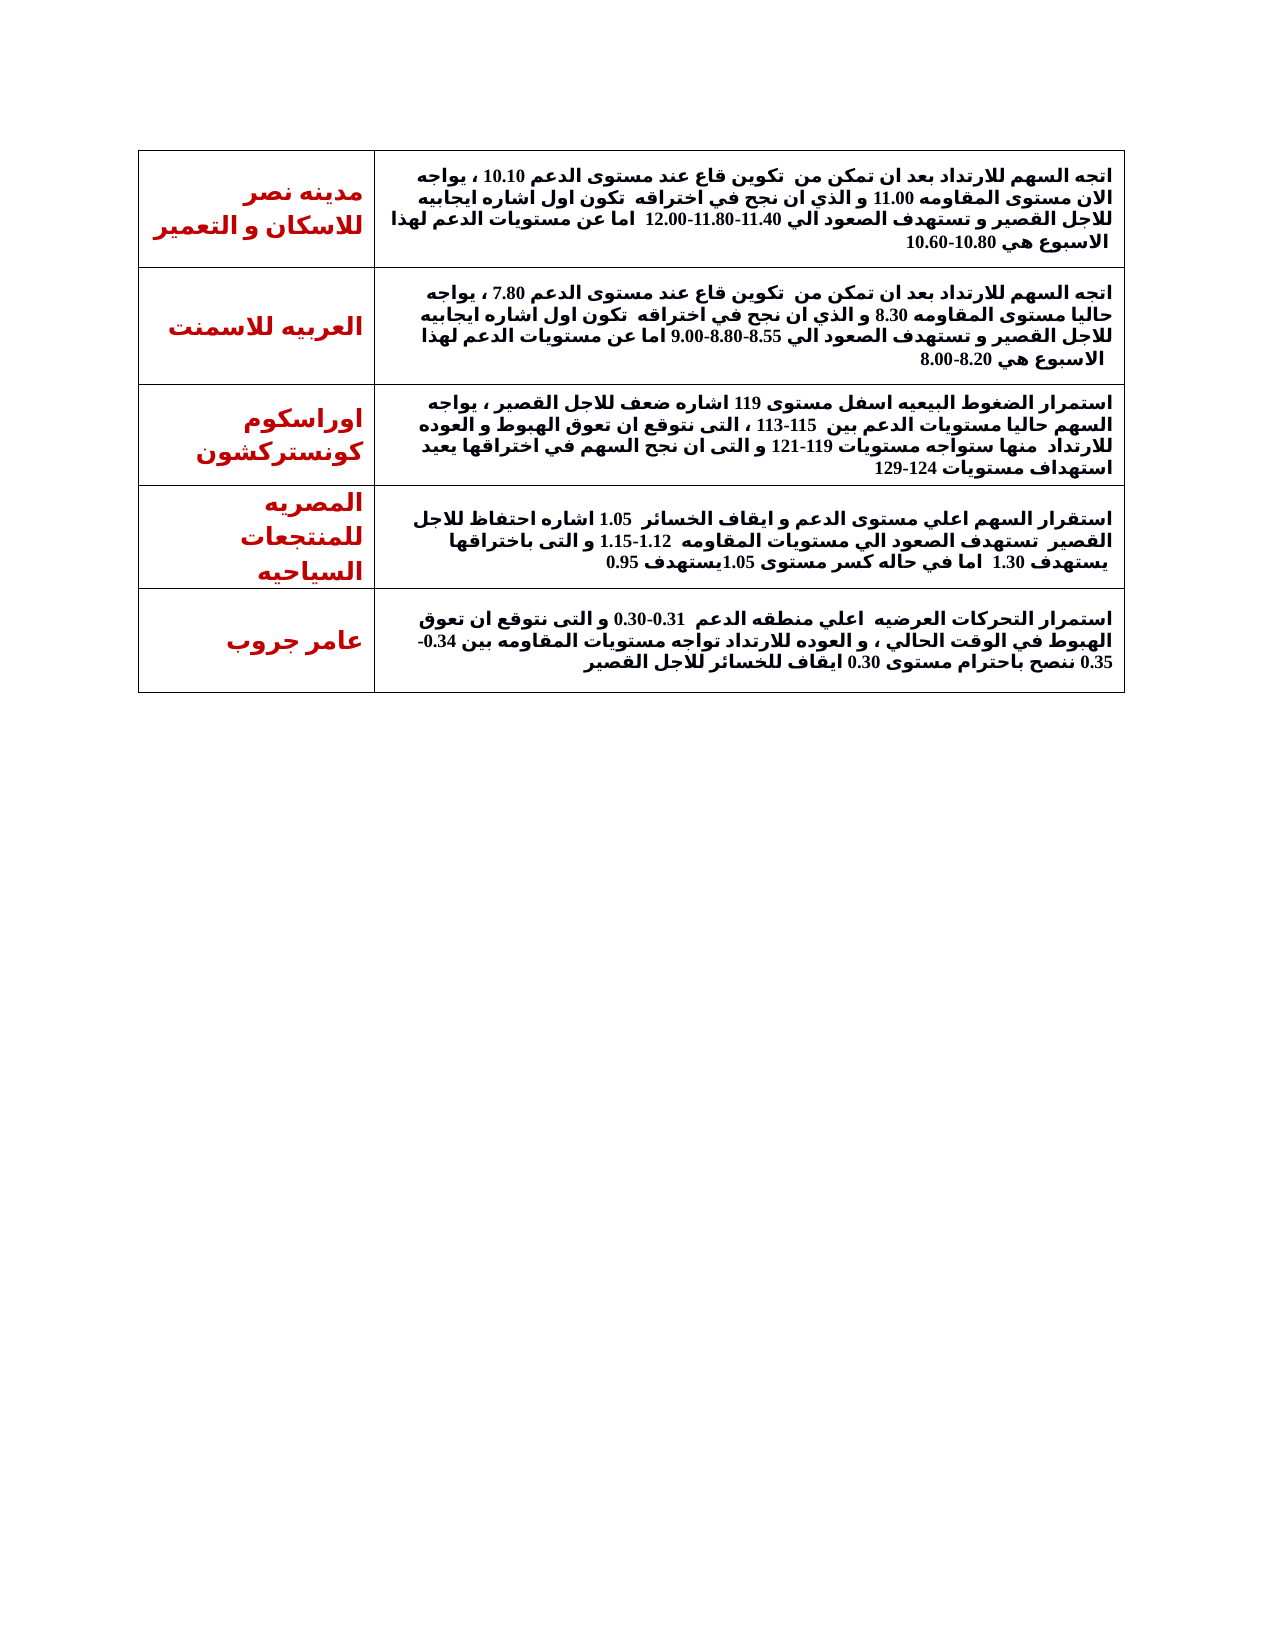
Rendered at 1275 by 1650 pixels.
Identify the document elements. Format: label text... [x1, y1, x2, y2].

table_cell اتجه السهم للارتداد بعد ان تمكن من تكوين قاع عند مستوى الدعم 7.80 ، يواجه حاليا مستوى المقاومه 8.30 و الذي ان نجح في اختراقه تكون اول اشاره ايجابيه للاجل القصير و تستهدف الصعود الي 8.55-8.80-9.00 اما عن مستويات الدعم لهذا الاسبوع هي 8.20-8.00 [375, 268, 1124, 384]
table_cell المصريه للمنتجعات السياحيه [139, 486, 374, 588]
table_cell استمرار التحركات العرضيه اعلي منطقه الدعم 0.31-0.30 و التى نتوقع ان تعوق الهبوط في الوقت الحالي ، و العوده للارتداد تواجه مستويات المقاومه بين 0.34-0.35 ننصح باحترام مستوى 0.30 ايقاف للخسائر للاجل القصير [375, 589, 1124, 692]
table_cell اتجه السهم للارتداد بعد ان تمكن من تكوين قاع عند مستوى الدعم 10.10 ، يواجه الان مستوى المقاومه 11.00 و الذي ان نجح في اختراقه تكون اول اشاره ايجابيه للاجل القصير و تستهدف الصعود الي 11.40-11.80-12.00 اما عن مستويات الدعم لهذا الاسبوع هي 10.80-10.60 [375, 151, 1124, 267]
table_cell مدينه نصر للاسكان و التعمير [139, 151, 374, 267]
table_cell استقرار السهم اعلي مستوى الدعم و ايقاف الخسائر 1.05 اشاره احتفاظ للاجل القصير تستهدف الصعود الي مستويات المقاومه 1.12-1.15 و التى باختراقها يستهدف 1.30 اما في حاله كسر مستوى 1.05يستهدف 0.95 [375, 486, 1124, 588]
table_cell اوراسكوم كونستركشون [139, 385, 374, 485]
table_cell استمرار الضغوط البيعيه اسفل مستوى 119 اشاره ضعف للاجل القصير ، يواجه السهم حاليا مستويات الدعم بين 115-113 ، التى نتوقع ان تعوق الهبوط و العوده للارتداد منها ستواجه مستويات 119-121 و التى ان نجح السهم في اختراقها يعيد استهداف مستويات 124-129 [375, 385, 1124, 485]
table_cell العربيه للاسمنت [139, 268, 374, 384]
table_cell عامر جروب [139, 589, 374, 692]
